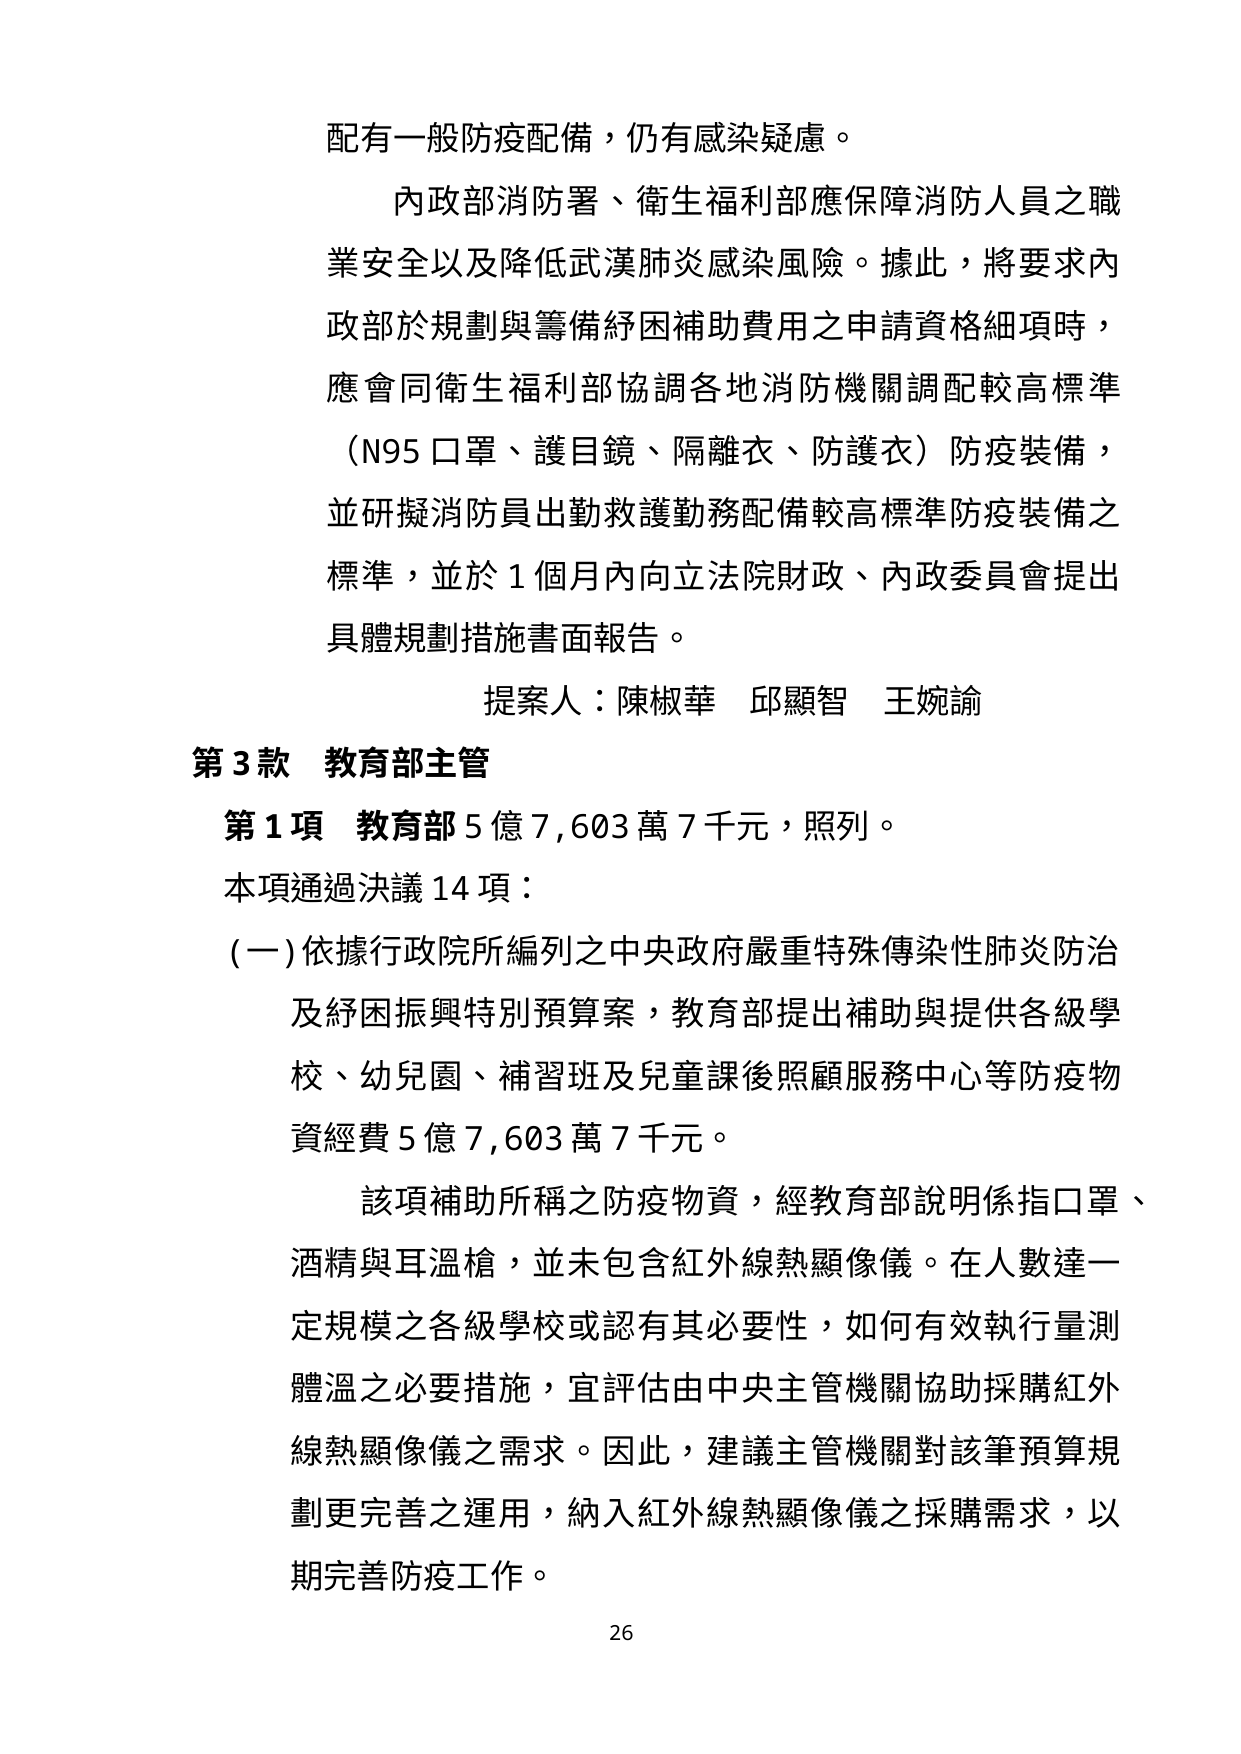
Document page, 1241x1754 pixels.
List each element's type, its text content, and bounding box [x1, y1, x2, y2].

text (一)依據行政院所編列之中央政府嚴重特殊傳染性肺炎防治及紓困振興特別預算案，教育部提出補助與提供各級學校、幼兒園、補習班及兒童課後照顧服務中心等防疫物資經費5億7,603萬7千元。 [225, 907, 1122, 1157]
text 第1項 教育部5億7,603萬7千元，照列。 [223, 782, 1122, 844]
text 本項通過決議14項： [223, 844, 1122, 907]
text 內政部消防署、衛生福利部應保障消防人員之職業安全以及降低武漢肺炎感染風險。據此，將要求內政部於規劃與籌備紓困補助費用之申請資格細項時，應會同衛生福利部協調各地消防機關調配較高標準（N95口罩、護目鏡、隔離衣、防護衣）防疫裝備，並研擬消防員出勤救護勤務配備較高標準防疫裝備之標準，並於1個月內向立法院財政、內政委員會提出具體規劃措施書面報告。 [327, 157, 1122, 657]
text 該項補助所稱之防疫物資，經教育部說明係指口罩、酒精與耳溫槍，並未包含紅外線熱顯像儀。在人數達一定規模之各級學校或認有其必要性，如何有效執行量測體溫之必要措施，宜評估由中央主管機關協助採購紅外線熱顯像儀之需求。因此，建議主管機關對該筆預算規劃更完善之運用，納入紅外線熱顯像儀之採購需求，以期完善防疫工作。 [290, 1157, 1122, 1594]
text 第3款 教育部主管 [191, 719, 1122, 782]
text 配有一般防疫配備，仍有感染疑慮。 [327, 94, 1122, 157]
text 提案人：陳椒華 邱顯智 王婉諭 [483, 657, 1122, 719]
